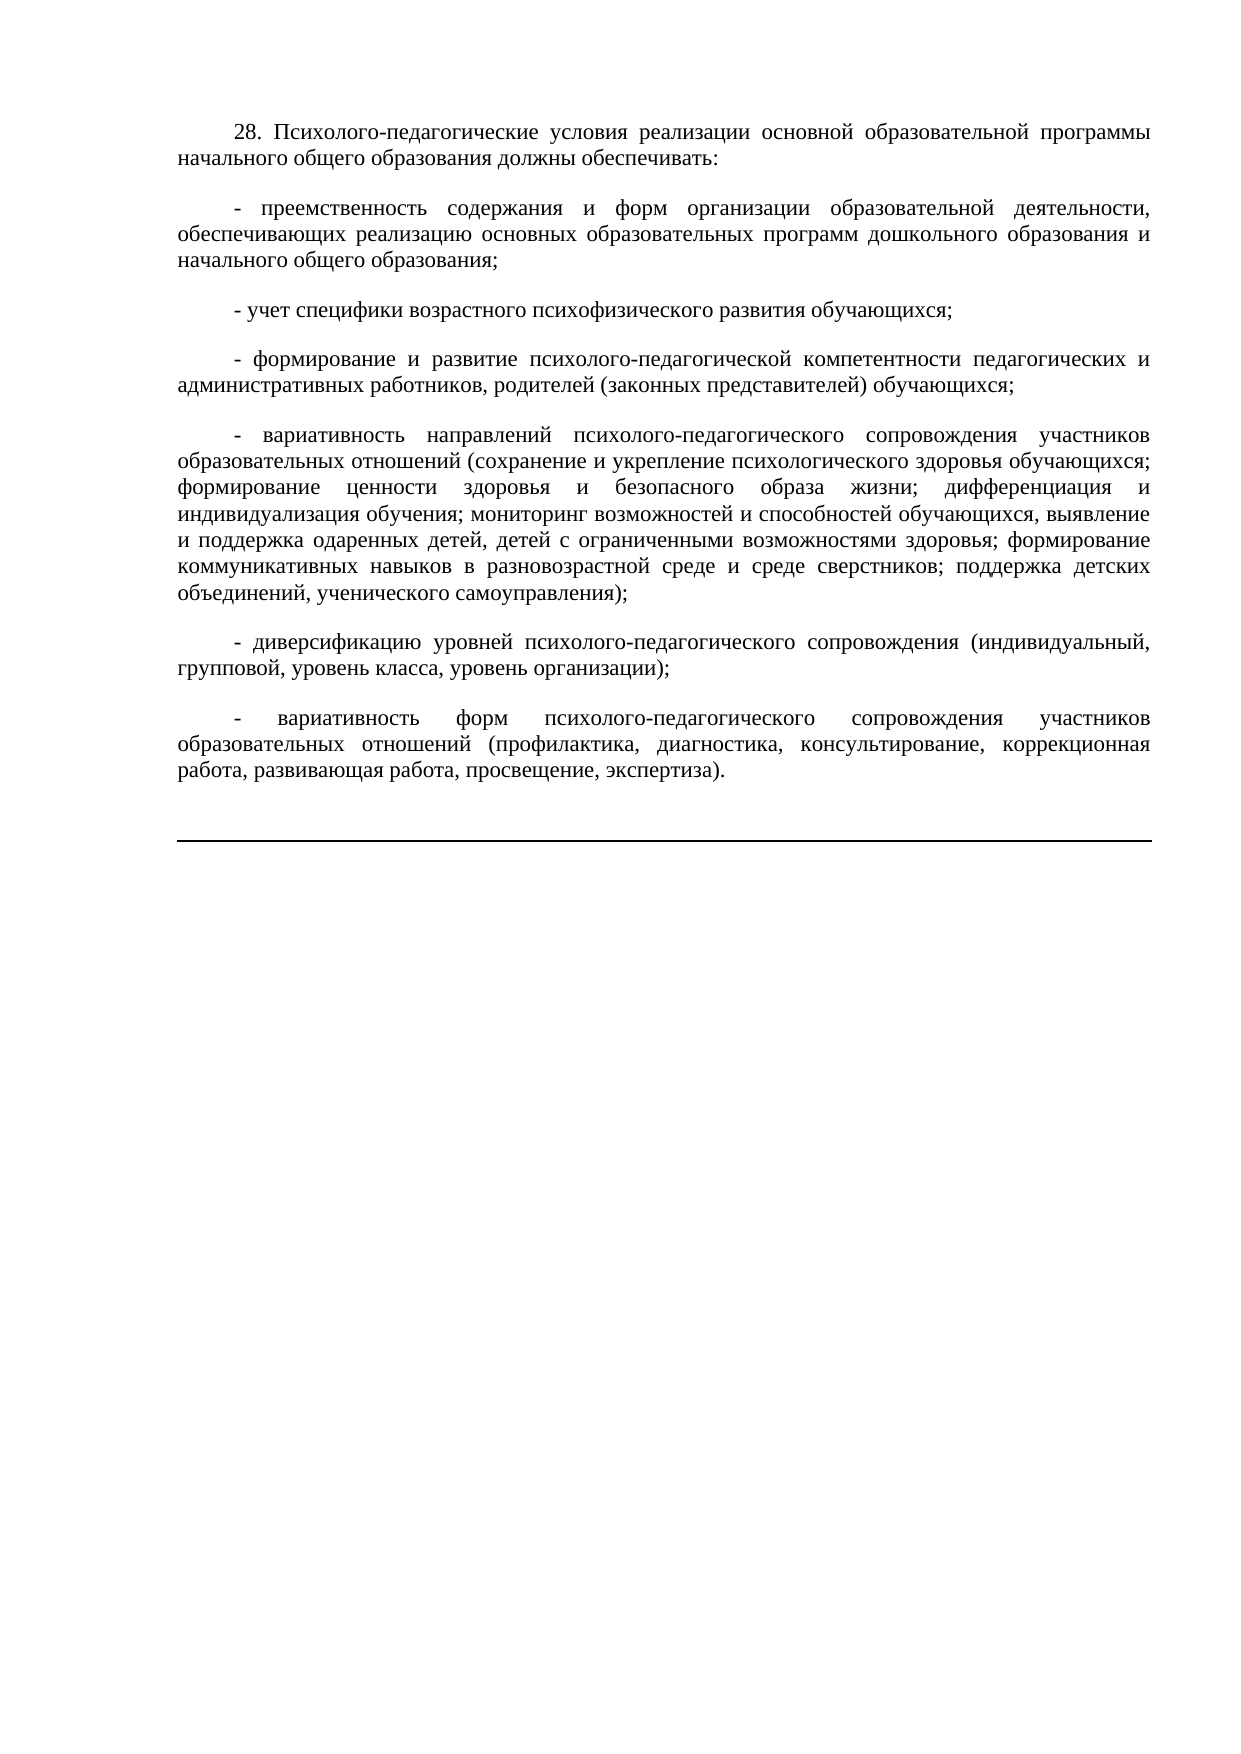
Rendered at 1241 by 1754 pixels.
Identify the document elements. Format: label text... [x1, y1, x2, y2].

text 28. Психолого-педагогические условия реализации основной образовательной программы начального общего образования должны обеспечивать: [177, 118, 1152, 171]
text - преемственность содержания и форм организации образовательной деятельности, обеспечивающих реализацию основных образовательных программ дошкольного образования и начального общего образования; [177, 194, 1152, 273]
text - формирование и развитие психолого-педагогической компетентности педагогических и административных работников, родителей (законных представителей) обучающихся; [177, 345, 1152, 398]
text - вариативность направлений психолого-педагогического сопровождения участников образовательных отношений (сохранение и укрепление психологического здоровья обучающихся; формирование ценности здоровья и безопасного образа жизни; дифференциация и индивидуализация обучения; мониторинг возможностей и способностей обучающихся, выявление и поддержка одаренных детей, детей с ограниченными возможностями здоровья; формирование коммуникативных навыков в разновозрастной среде и среде сверстников; поддержка детских объединений, ученического самоуправления); [177, 421, 1152, 605]
text - диверсификацию уровней психолого-педагогического сопровождения (индивидуальный, групповой, уровень класса, уровень организации); [177, 628, 1152, 681]
text - учет специфики возрастного психофизического развития обучающихся; [177, 296, 1152, 322]
text - вариативность форм психолого-педагогического сопровождения участников образовательных отношений (профилактика, диагностика, консультирование, коррекционная работа, развивающая работа, просвещение, экспертиза). [177, 704, 1152, 783]
